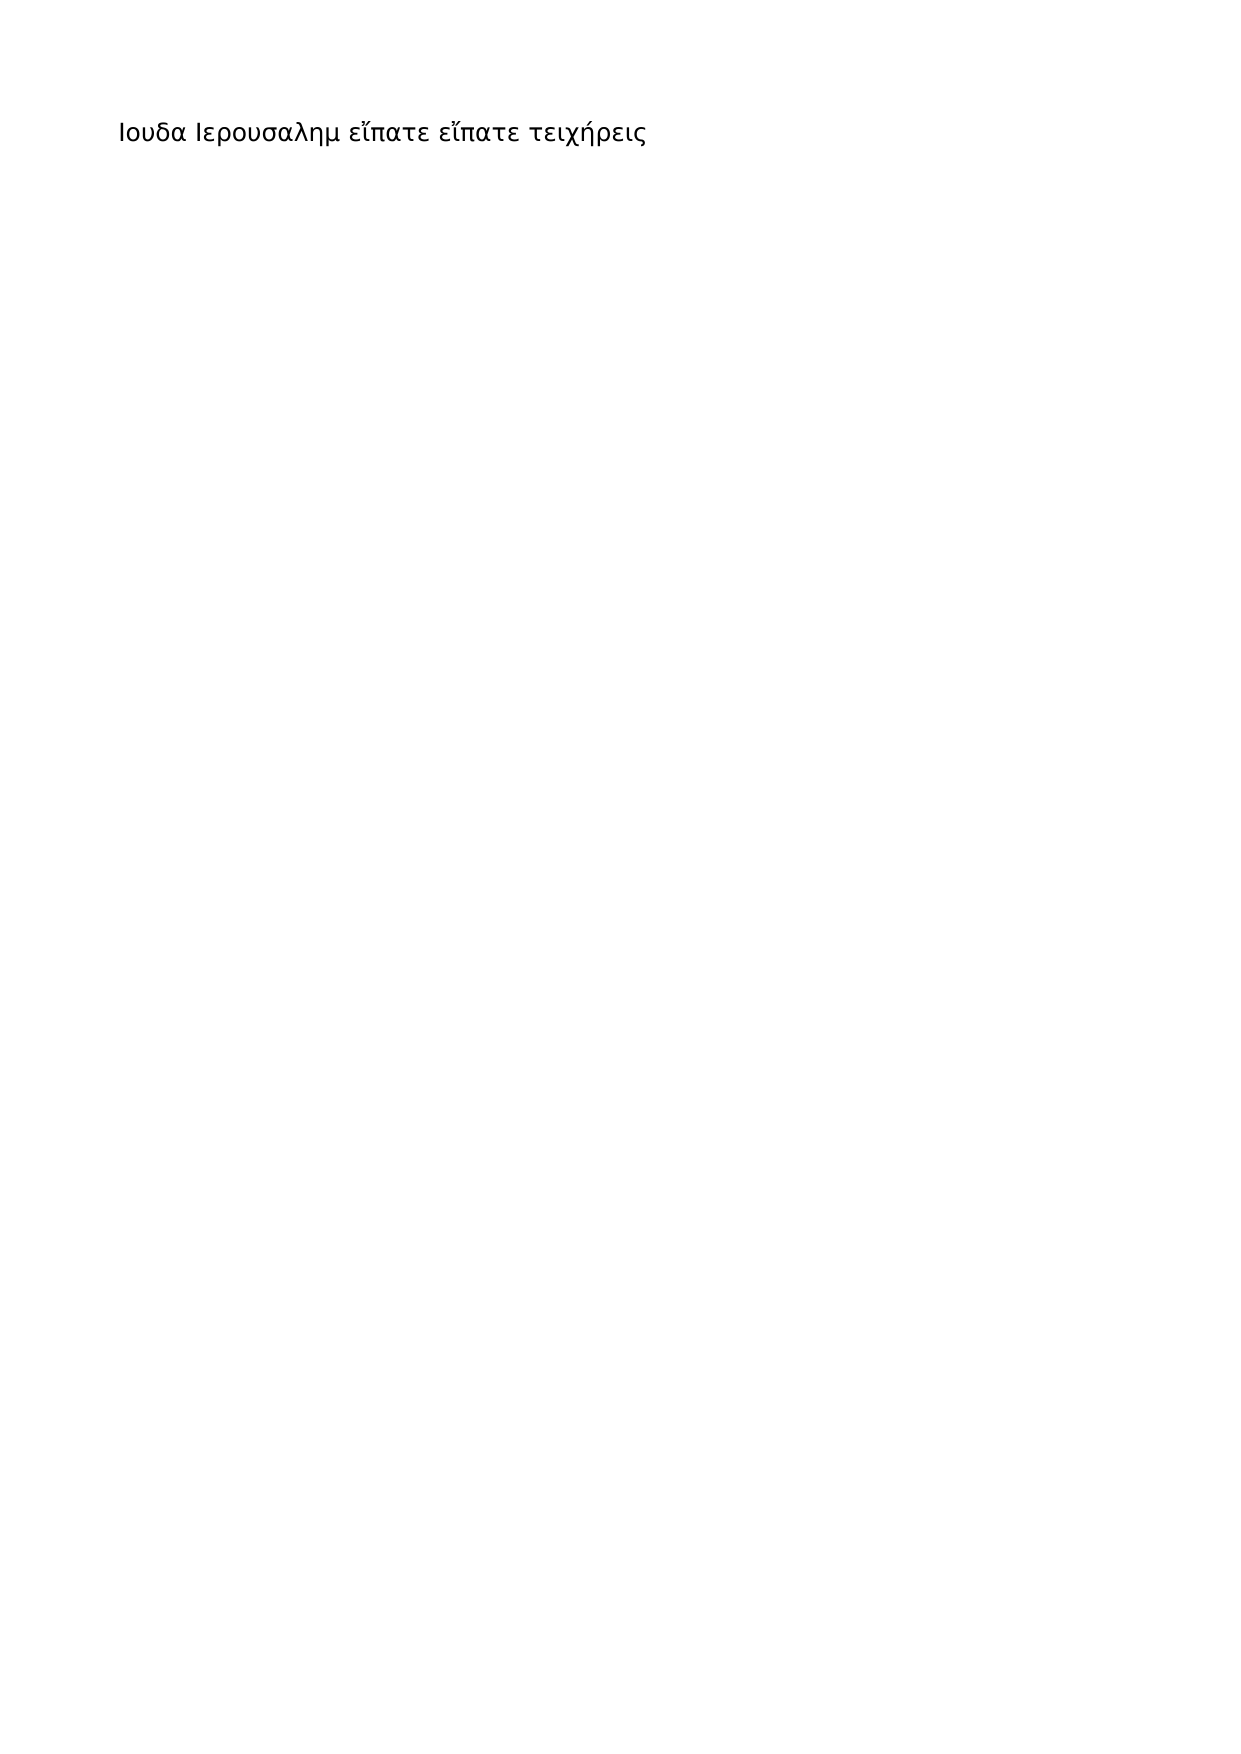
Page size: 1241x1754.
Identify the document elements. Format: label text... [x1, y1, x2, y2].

text Ιουδα Ιερουσαλημ εἴπατε εἴπατε τειχήρεις [118, 118, 1122, 147]
